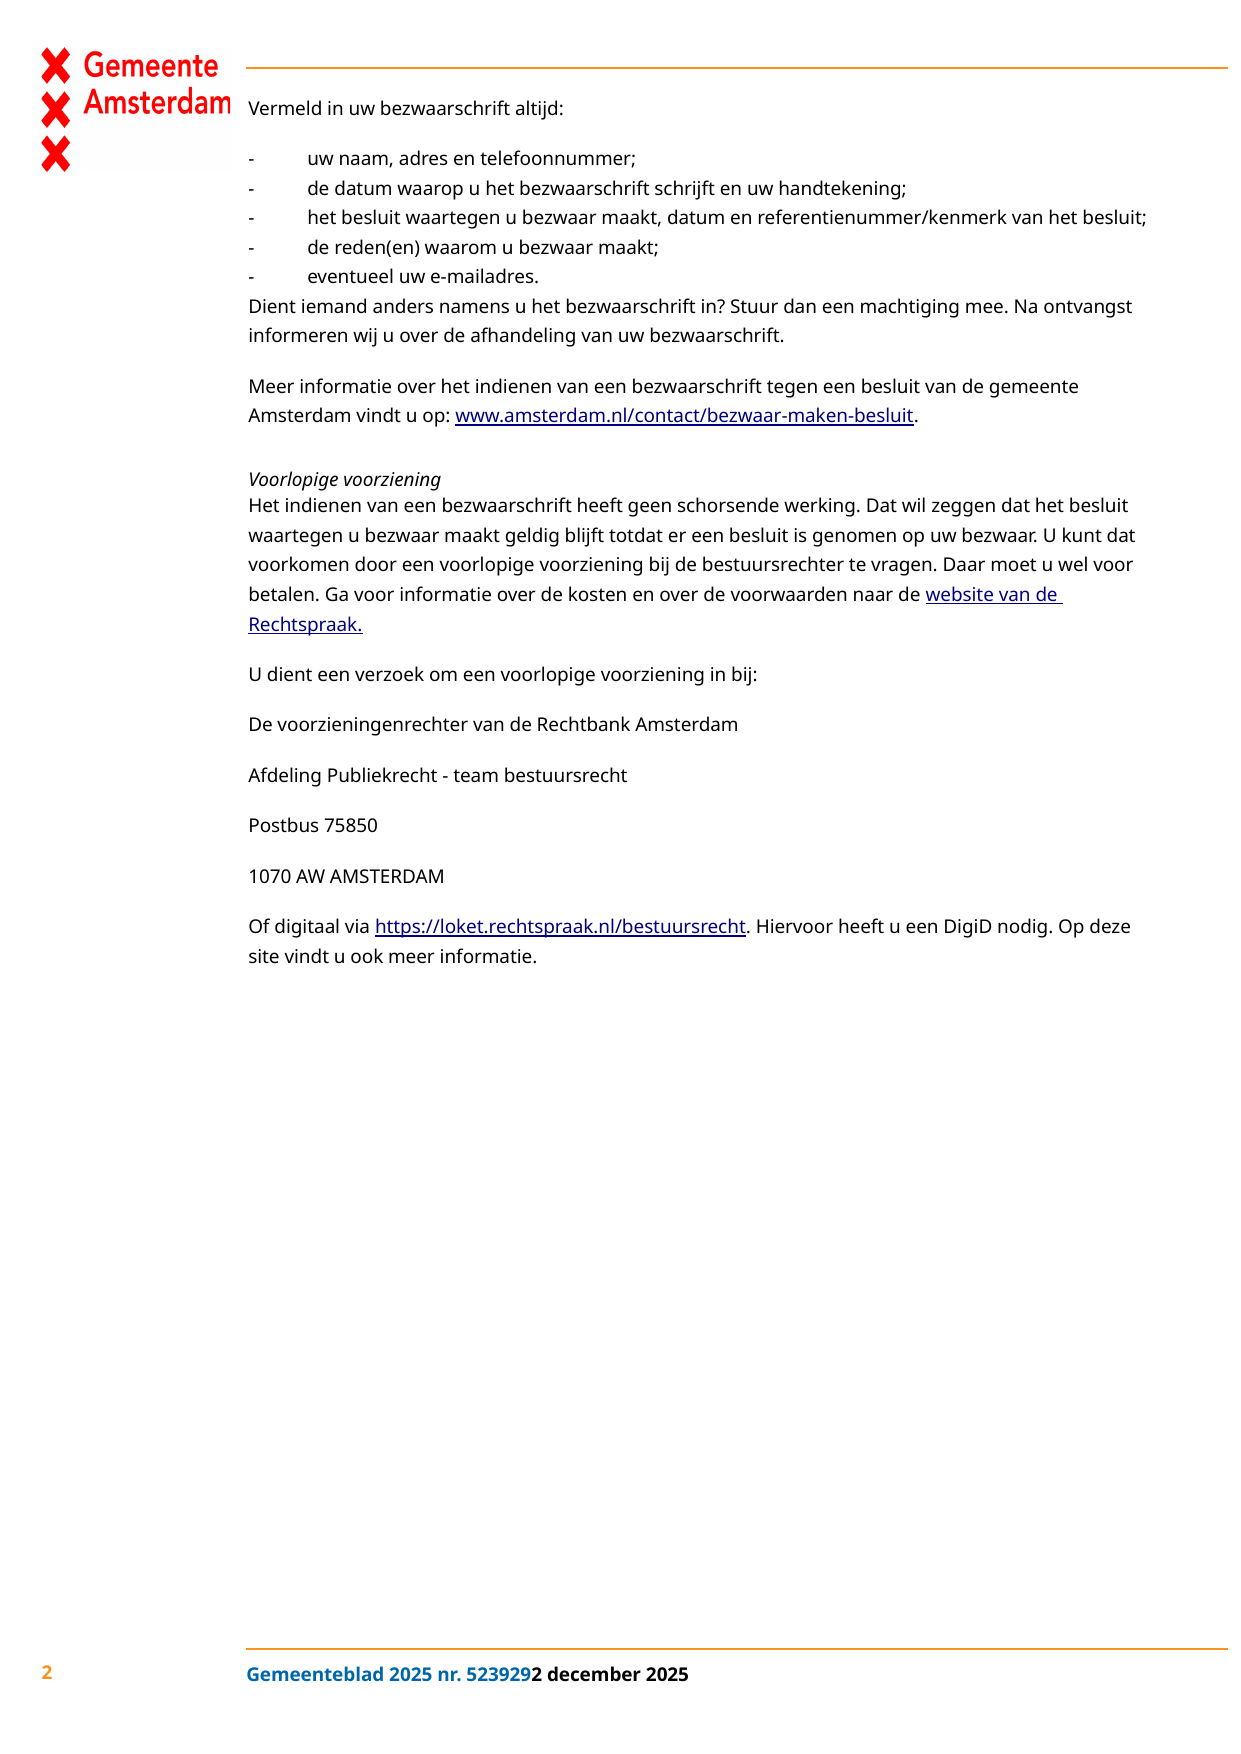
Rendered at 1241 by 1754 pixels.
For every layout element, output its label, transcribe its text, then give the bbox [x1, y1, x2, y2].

text Vermeld in uw bezwaarschrift altijd: [248, 95, 1152, 121]
list de datum waarop u het bezwaarschrift schrijft en uw handtekening; [248, 175, 1152, 201]
list het besluit waartegen u bezwaar maakt, datum en referentienummer/kenmerk van het besluit; [248, 204, 1152, 230]
text Of digitaal via https://loket.rechtspraak.nl/bestuursrecht. Hiervoor heeft u een DigiD nodig. Op deze site vindt u ook meer informatie. [248, 913, 1152, 968]
text Afdeling Publiekrecht - team bestuursrecht [248, 762, 1152, 788]
text Het indienen van een bezwaarschrift heeft geen schorsende werking. Dat wil zeggen dat het besluit waartegen u bezwaar maakt geldig blijft totdat er een besluit is genomen op uw bezwaar. U kunt dat voorkomen door een voorlopige voorziening bij de bestuursrechter te vragen. Daar moet u wel voor betalen. Ga voor informatie over de kosten en over de voorwaarden naar de website van de Rechtspraak. [248, 492, 1152, 636]
text 1070 AW AMSTERDAM [248, 863, 1152, 888]
text U dient een verzoek om een voorlopige voorziening in bij: [248, 661, 1152, 687]
list de reden(en) waarom u bezwaar maakt; [248, 234, 1152, 260]
picture [41, 47, 231, 172]
text Meer informatie over het indienen van een bezwaarschrift tegen een besluit van de gemeente Amsterdam vindt u op: www.amsterdam.nl/contact/bezwaar-maken-besluit. [248, 373, 1152, 428]
text De voorzieningenrechter van de Rechtbank Amsterdam [248, 712, 1152, 737]
text Postbus 75850 [248, 812, 1152, 838]
text Dient iemand anders namens u het bezwaarschrift in? Stuur dan een machtiging mee. Na ontvangst informeren wij u over de afhandeling van uw bezwaarschrift. [248, 293, 1152, 348]
list uw naam, adres en telefoonnummer; [248, 145, 1152, 171]
list eventueel uw e-mailadres. [248, 263, 1152, 289]
text Voorlopige voorziening [248, 467, 1152, 492]
